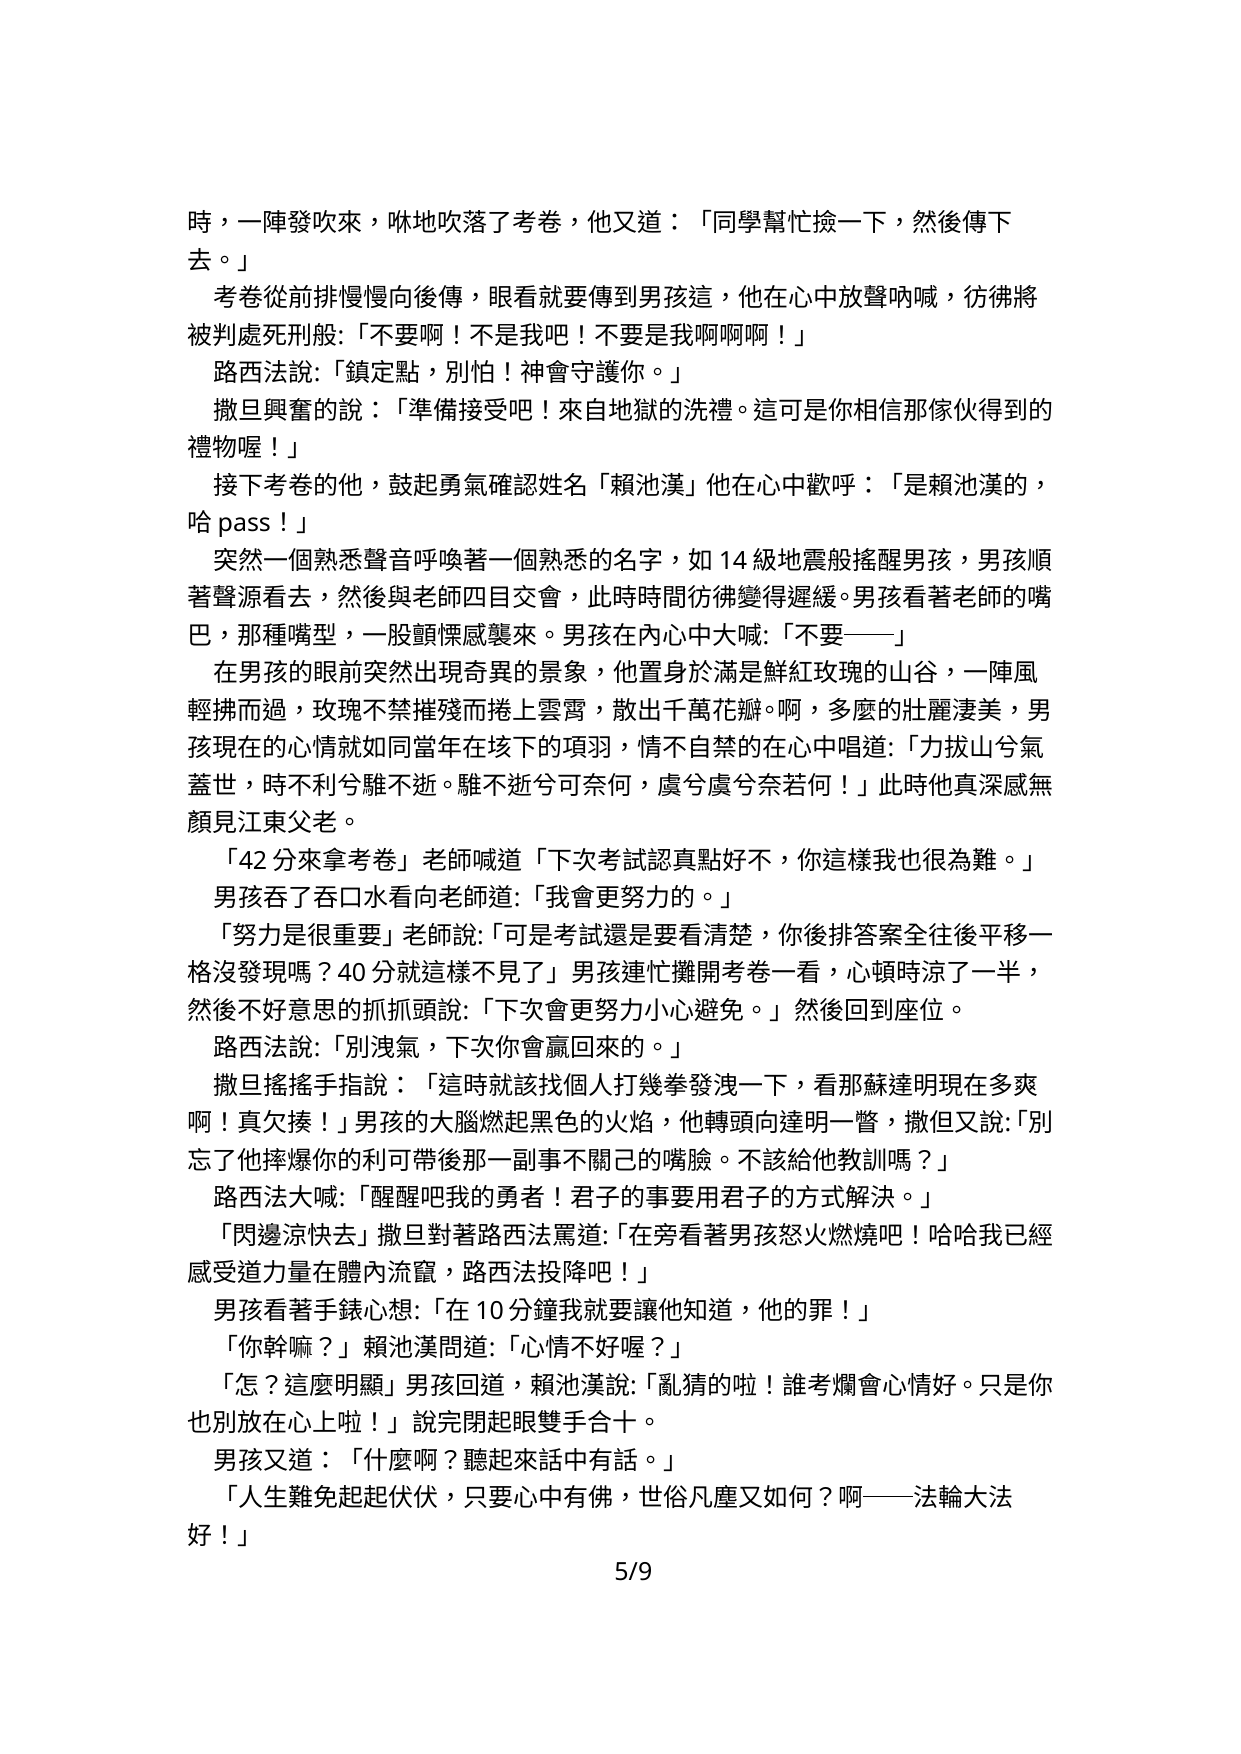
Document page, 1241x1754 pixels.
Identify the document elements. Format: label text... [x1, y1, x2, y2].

text 男孩吞了吞口水看向老師道:「我會更努力的。」 [187, 877, 1053, 914]
text 男孩看著手錶心想:「在10分鐘我就要讓他知道，他的罪！」 [187, 1289, 1053, 1327]
text 「42分來拿考卷」老師喊道「下次考試認真點好不，你這樣我也很為難。」 [187, 839, 1053, 877]
text 男孩又道：「什麼啊？聽起來話中有話。」 [187, 1439, 1053, 1477]
text 「閃邊涼快去」撒旦對著路西法罵道:「在旁看著男孩怒火燃燒吧！哈哈我已經感受道力量在體內流竄，路西法投降吧！」 [187, 1214, 1053, 1289]
text 突然一個熟悉聲音呼喚著一個熟悉的名字，如14級地震般搖醒男孩，男孩順著聲源看去，然後與老師四目交會，此時時間彷彿變得遲緩。男孩看著老師的嘴巴，那種嘴型，一股顫慄感襲來。男孩在內心中大喊:「不要──」 [187, 539, 1053, 652]
text 路西法說:「鎮定點，別怕！神會守護你。」 [187, 352, 1053, 389]
text 時，一陣發吹來，咻地吹落了考卷，他又道：「同學幫忙撿一下，然後傳下 [187, 202, 1053, 239]
text 「你幹嘛？」賴池漢問道:「心情不好喔？」 [187, 1327, 1053, 1364]
text 「怎？這麼明顯」男孩回道，賴池漢說:「亂猜的啦！誰考爛會心情好。只是你也別放在心上啦！」說完閉起眼雙手合十。 [187, 1364, 1053, 1439]
text 撒旦興奮的說：「準備接受吧！來自地獄的洗禮。這可是你相信那傢伙得到的禮物喔！」 [187, 389, 1053, 464]
text 「努力是很重要」老師說:「可是考試還是要看清楚，你後排答案全往後平移一格沒發現嗎？40分就這樣不見了」男孩連忙攤開考卷一看，心頓時涼了一半，然後不好意思的抓抓頭說:「下次會更努力小心避免。」然後回到座位。 [187, 914, 1053, 1027]
text 撒旦搖搖手指說：「這時就該找個人打幾拳發洩一下，看那蘇達明現在多爽啊！真欠揍！」男孩的大腦燃起黑色的火焰，他轉頭向達明一瞥，撒但又說:「別忘了他摔爆你的利可帶後那一副事不關己的嘴臉。不該給他教訓嗎？」 [187, 1064, 1053, 1177]
text 5/9 [187, 1552, 1053, 1589]
text 在男孩的眼前突然出現奇異的景象，他置身於滿是鮮紅玫瑰的山谷，一陣風輕拂而過，玫瑰不禁摧殘而捲上雲霄，散出千萬花瓣。啊，多麼的壯麗淒美，男孩現在的心情就如同當年在垓下的項羽，情不自禁的在心中唱道:「力拔山兮氣蓋世，時不利兮騅不逝。騅不逝兮可奈何，虞兮虞兮奈若何！」此時他真深感無顏見江東父老。 [187, 652, 1053, 839]
text 去。」 [187, 239, 1053, 277]
text 「人生難免起起伏伏，只要心中有佛，世俗凡塵又如何？啊──法輪大法好！」 [187, 1477, 1053, 1552]
text 路西法說:「別洩氣，下次你會贏回來的。」 [187, 1027, 1053, 1064]
text 接下考卷的他，鼓起勇氣確認姓名「賴池漢」他在心中歡呼：「是賴池漢的，哈pass！」 [187, 464, 1053, 539]
text 考卷從前排慢慢向後傳，眼看就要傳到男孩這，他在心中放聲吶喊，彷彿將被判處死刑般:「不要啊！不是我吧！不要是我啊啊啊！」 [187, 277, 1053, 352]
text 路西法大喊:「醒醒吧我的勇者！君子的事要用君子的方式解決。」 [187, 1177, 1053, 1214]
